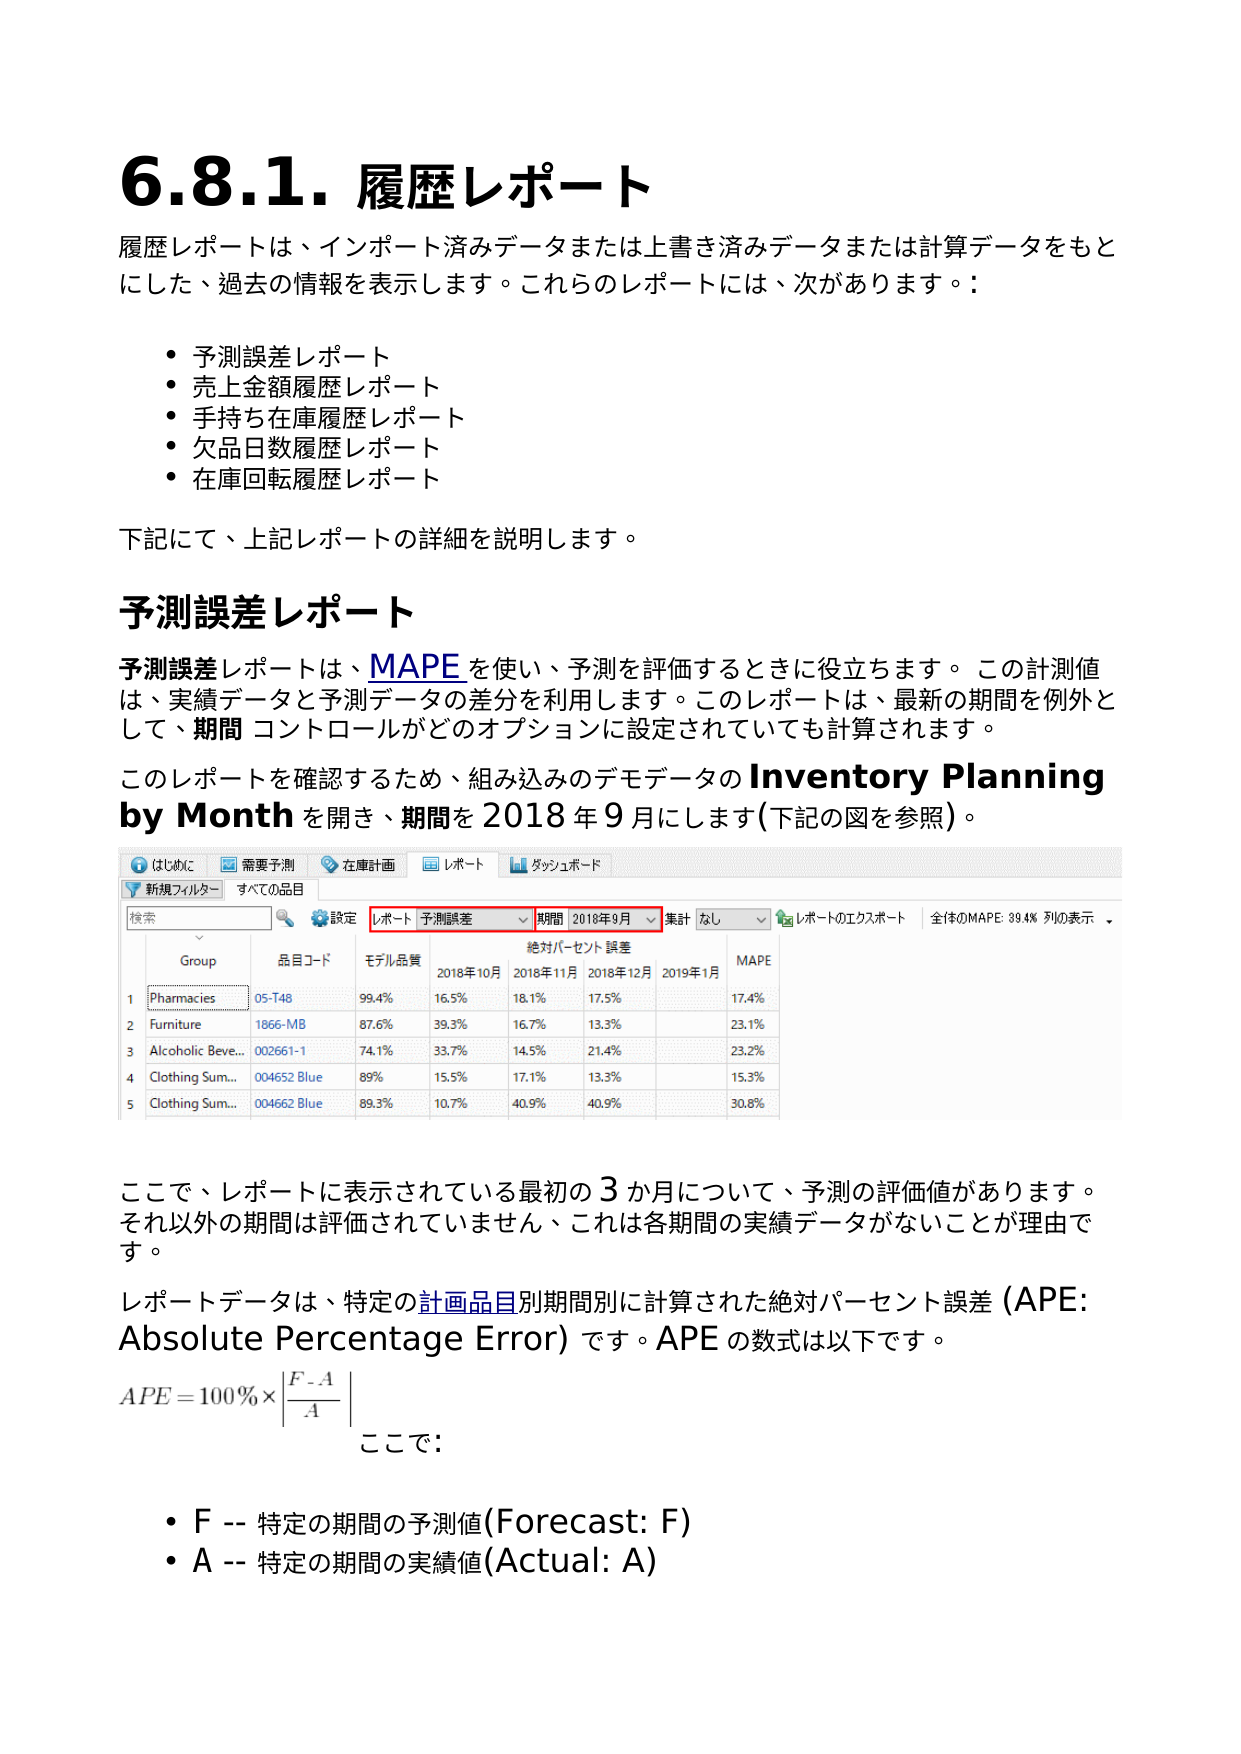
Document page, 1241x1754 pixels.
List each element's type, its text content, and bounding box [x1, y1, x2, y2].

list 売上金額履歴レポート [177, 374, 1122, 404]
subtitle 予測誤差レポート [118, 591, 1122, 635]
picture [118, 847, 1123, 1120]
list 在庫回転履歴レポート [177, 465, 1122, 495]
list 予測誤差レポート [177, 343, 1122, 374]
list 欠品日数履歴レポート [177, 434, 1122, 465]
text このレポートを確認するため、組み込みのデモデータのInventory Planning by Monthを開き、期間を2018年9月にします(下記の図を参照)。 [118, 757, 1122, 835]
text 予測誤差レポートは、MAPEを使い、予測を評価するときに役立ちます。 この計測値は、実績データと予測データの差分を利用します。このレポートは、最新の期間を例外として、期間 コントロールがどのオプションに設定されていても計算されます。 [118, 648, 1122, 745]
text ここで、レポートに表示されている最初の3か月について、予測の評価値があります。それ以外の期間は評価されていません、これは各期間の実績データがないことが理由です。 [118, 1171, 1122, 1268]
subtitle 6.8.1. 履歴レポート [118, 143, 1122, 221]
text 履歴レポートは、インポート済みデータまたは上書き済みデータまたは計算データをもとにした、過去の情報を表示します。これらのレポートには、次があります。: [118, 233, 1122, 301]
text 下記にて、上記レポートの詳細を説明します。 [118, 525, 1122, 554]
text レポートデータは、特定の計画品目別期間別に計算された絶対パーセント誤差 (APE: Absolute Percentage Error) です。APEの数式は以下です。 [118, 1280, 1122, 1358]
picture [118, 1370, 358, 1427]
text ここで: [118, 1422, 1122, 1461]
list A -- 特定の期間の実績値(Actual: A) [177, 1541, 1122, 1580]
list 手持ち在庫履歴レポート [177, 404, 1122, 434]
list F -- 特定の期間の予測値(Forecast: F) [177, 1503, 1122, 1541]
